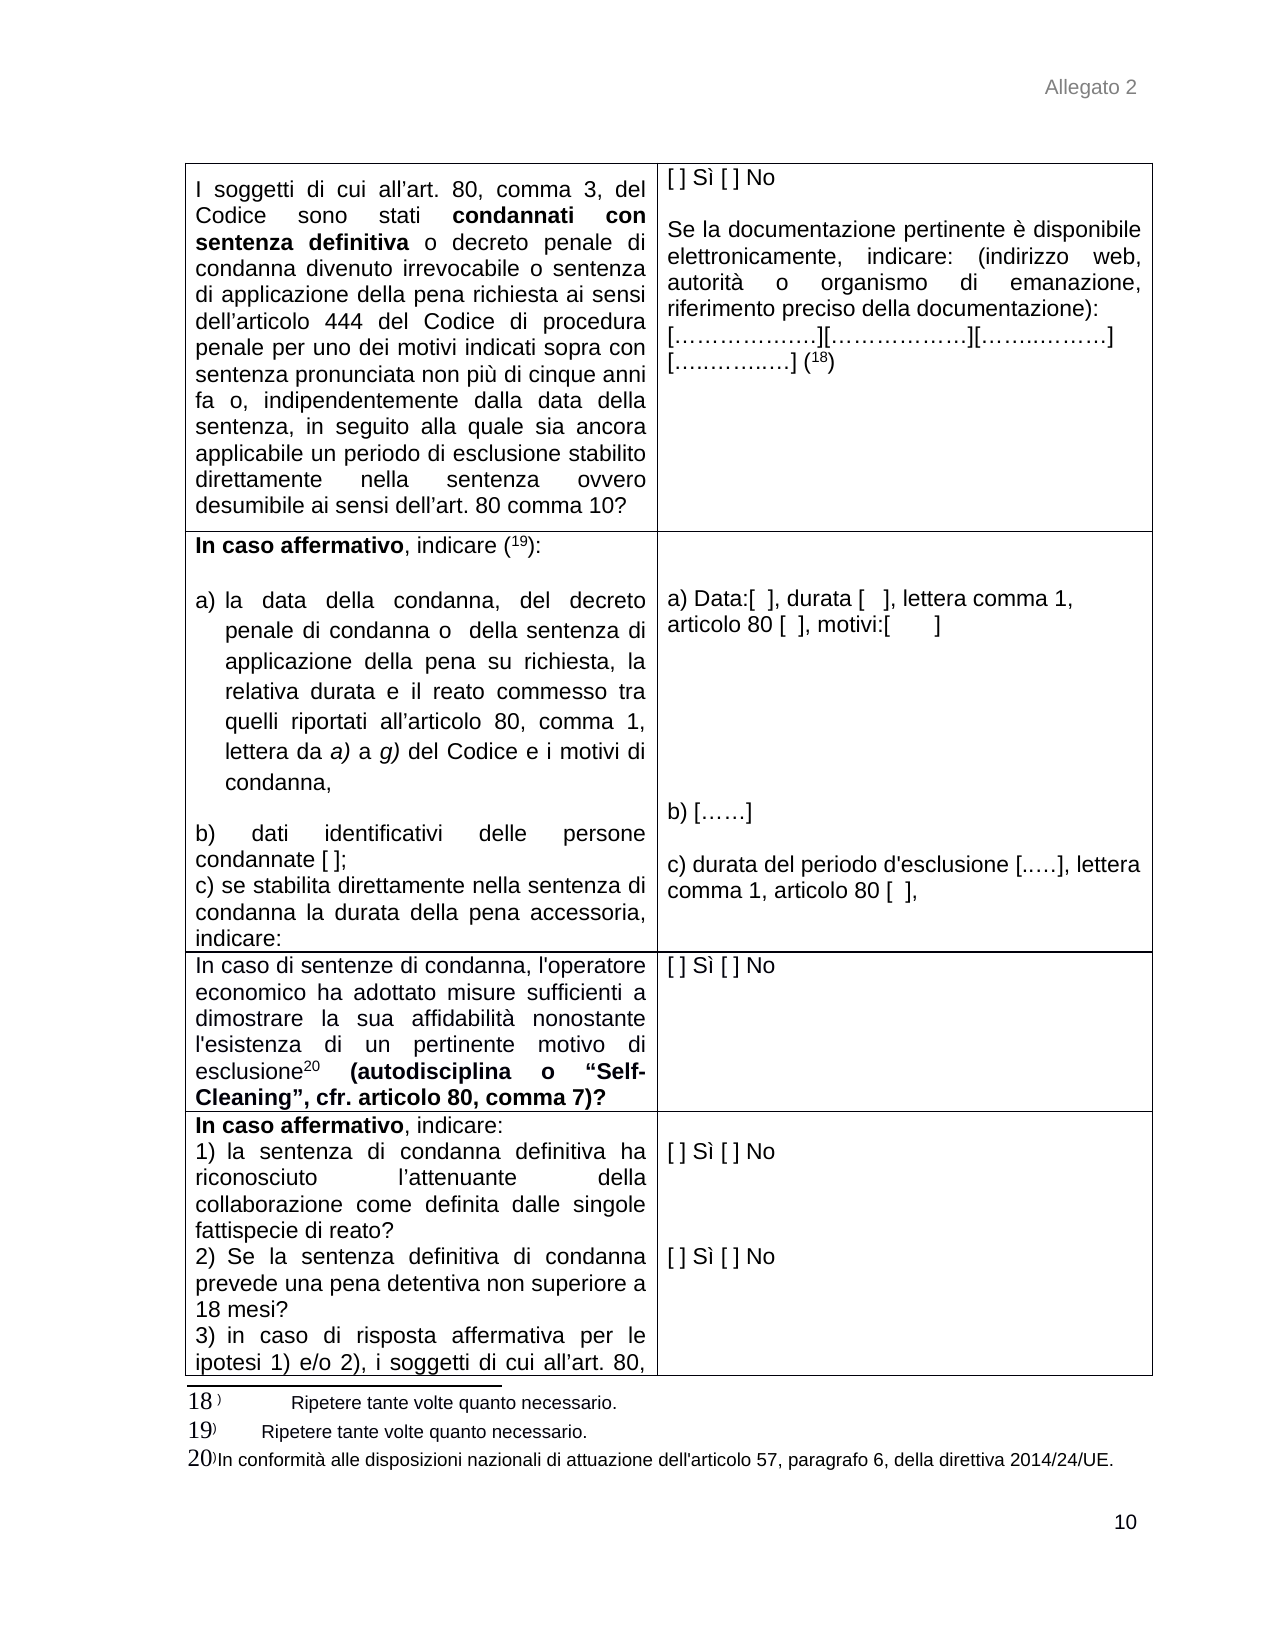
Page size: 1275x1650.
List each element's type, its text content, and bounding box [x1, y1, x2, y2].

table_cell In caso affermativo, indicare (): la data della condanna, del decreto penale di condanna o della sentenza di applicazione della pena su richiesta, la relativa durata e il reato commesso tra quelli riportati all’articolo 80, comma 1, lettera da a) a g) del Codice e i motivi di condanna, b) dati identificativi delle persone condannate [ ]; c) se stabilita direttamente nella sentenza di condanna la durata della pena accessoria, indicare: [186, 532, 657, 951]
table_cell a) Data:[ ], durata [ ], lettera comma 1, articolo 80 [ ], motivi:[ ] b) [……] c) durata del periodo d'esclusione [..…], lettera comma 1, articolo 80 [ ], [658, 532, 1152, 951]
table_cell [ ] Sì [ ] No Se la documentazione pertinente è disponibile elettronicamente, indicare: (indirizzo web, autorità o organismo di emanazione, riferimento preciso della documentazione): […………….…][………………][……..………][…..……..…] () [658, 164, 1152, 531]
table_cell [ ] Sì [ ] No [658, 953, 1152, 1111]
table_cell [ ] Sì [ ] No [ ] Sì [ ] No [658, 1112, 1152, 1375]
table_cell I soggetti di cui all’art. 80, comma 3, del Codice sono stati condannati con sentenza definitiva o decreto penale di condanna divenuto irrevocabile o sentenza di applicazione della pena richiesta ai sensi dell’articolo 444 del Codice di procedura penale per uno dei motivi indicati sopra con sentenza pronunciata non più di cinque anni fa o, indipendentemente dalla data della sentenza, in seguito alla quale sia ancora applicabile un periodo di esclusione stabilito direttamente nella sentenza ovvero desumibile ai sensi dell’art. 80 comma 10? [186, 164, 657, 531]
table_cell In caso di sentenze di condanna, l'operatore economico ha adottato misure sufficienti a dimostrare la sua affidabilità nonostante l'esistenza di un pertinente motivo di esclusione (autodisciplina o “Self-Cleaning”, cfr. articolo 80, comma 7)? [186, 953, 657, 1111]
table_cell In caso affermativo, indicare: 1) la sentenza di condanna definitiva ha riconosciuto l’attenuante della collaborazione come definita dalle singole fattispecie di reato? 2) Se la sentenza definitiva di condanna prevede una pena detentiva non superiore a 18 mesi? 3) in caso di risposta affermativa per le ipotesi 1) e/o 2), i soggetti di cui all’art. 80, [186, 1112, 657, 1375]
